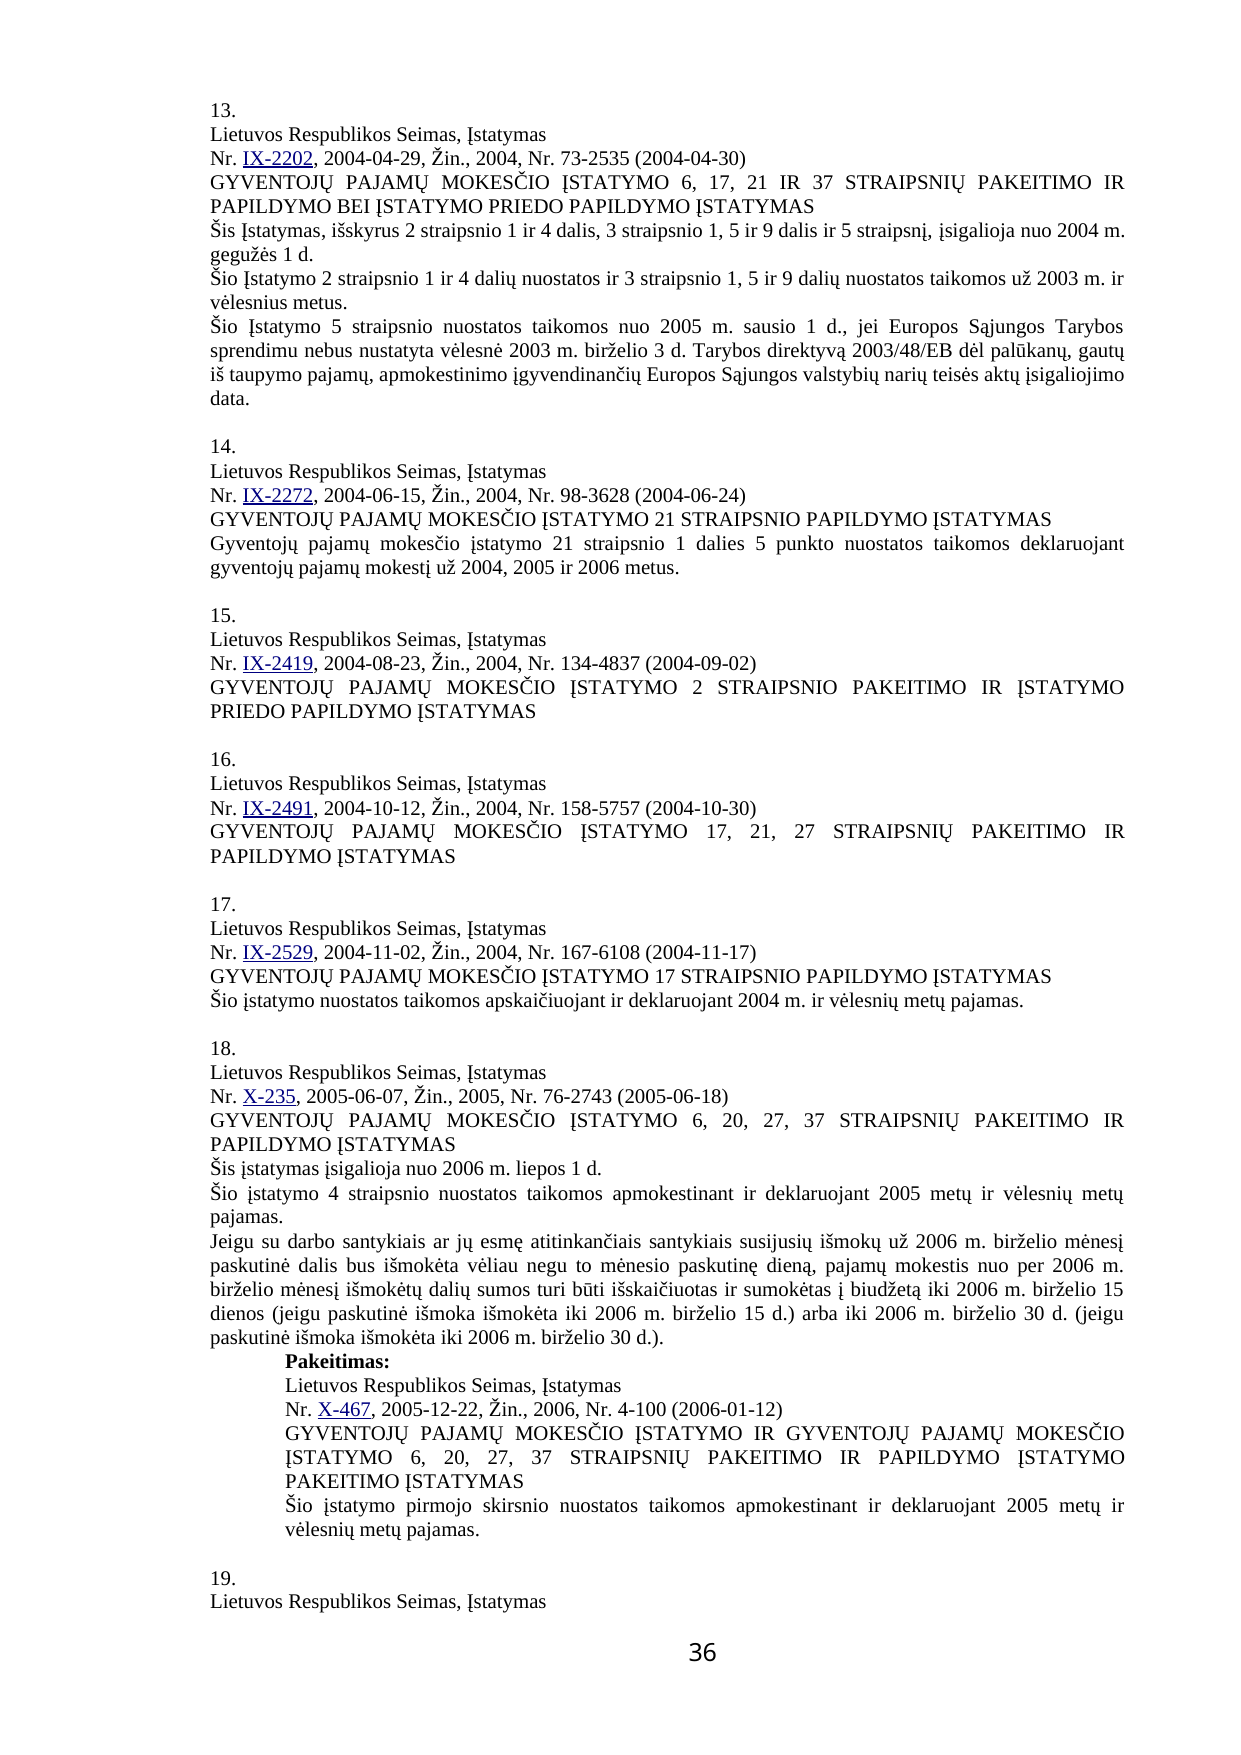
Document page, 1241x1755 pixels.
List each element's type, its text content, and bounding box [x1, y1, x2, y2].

text Šio Įstatymo 5 straipsnio nuostatos taikomos nuo 2005 m. sausio 1 d., jei Europos Sąjungos Tarybos sprendimu nebus nustatyta vėlesnė 2003 m. birželio 3 d. Tarybos direktyvą 2003/48/EB dėl palūkanų, gautų iš taupymo pajamų, apmokestinimo įgyvendinančių Europos Sąjungos valstybių narių teisės aktų įsigaliojimo data. [210, 314, 1126, 410]
text Nr. IX-2491, 2004-10-12, Žin., 2004, Nr. 158-5757 (2004-10-30) [210, 795, 1126, 819]
text Šio Įstatymo 2 straipsnio 1 ir 4 dalių nuostatos ir 3 straipsnio 1, 5 ir 9 dalių nuostatos taikomos už 2003 m. ir vėlesnius metus. [210, 266, 1126, 314]
text Lietuvos Respublikos Seimas, Įstatymas [210, 1060, 1126, 1084]
text GYVENTOJŲ PAJAMŲ MOKESČIO ĮSTATYMO 6, 20, 27, 37 STRAIPSNIŲ PAKEITIMO IR PAPILDYMO ĮSTATYMAS [210, 1108, 1126, 1156]
text Nr. X-235, 2005-06-07, Žin., 2005, Nr. 76-2743 (2005-06-18) [210, 1084, 1126, 1108]
text Šis Įstatymas, išskyrus 2 straipsnio 1 ir 4 dalis, 3 straipsnio 1, 5 ir 9 dalis ir 5 straipsnį, įsigalioja nuo 2004 m. gegužės 1 d. [210, 218, 1126, 266]
text Lietuvos Respublikos Seimas, Įstatymas [210, 1589, 1126, 1613]
text GYVENTOJŲ PAJAMŲ MOKESČIO ĮSTATYMO 21 STRAIPSNIO PAPILDYMO ĮSTATYMAS [210, 507, 1126, 531]
text Lietuvos Respublikos Seimas, Įstatymas [210, 458, 1126, 483]
text 16. [210, 747, 1126, 771]
text Pakeitimas: [210, 1349, 1126, 1373]
text Šio įstatymo 4 straipsnio nuostatos taikomos apmokestinant ir deklaruojant 2005 metų ir vėlesnių metų pajamas. [210, 1180, 1126, 1228]
text GYVENTOJŲ PAJAMŲ MOKESČIO ĮSTATYMO 17, 21, 27 STRAIPSNIŲ PAKEITIMO IR PAPILDYMO ĮSTATYMAS [210, 819, 1126, 868]
text Nr. X-467, 2005-12-22, Žin., 2006, Nr. 4-100 (2006-01-12) [210, 1397, 1126, 1421]
text Nr. IX-2202, 2004-04-29, Žin., 2004, Nr. 73-2535 (2004-04-30) [210, 146, 1126, 170]
text Jeigu su darbo santykiais ar jų esmę atitinkančiais santykiais susijusių išmokų už 2006 m. birželio mėnesį paskutinė dalis bus išmokėta vėliau negu to mėnesio paskutinę dieną, pajamų mokestis nuo per 2006 m. birželio mėnesį išmokėtų dalių sumos turi būti išskaičiuotas ir sumokėtas į biudžetą iki 2006 m. birželio 15 dienos (jeigu paskutinė išmoka išmokėta iki 2006 m. birželio 15 d.) arba iki 2006 m. birželio 30 d. (jeigu paskutinė išmoka išmokėta iki 2006 m. birželio 30 d.). [210, 1228, 1126, 1349]
text GYVENTOJŲ PAJAMŲ MOKESČIO ĮSTATYMO 2 STRAIPSNIO PAKEITIMO IR ĮSTATYMO PRIEDO PAPILDYMO ĮSTATYMAS [210, 675, 1126, 723]
text Nr. IX-2529, 2004-11-02, Žin., 2004, Nr. 167-6108 (2004-11-17) [210, 940, 1126, 964]
text Lietuvos Respublikos Seimas, Įstatymas [210, 122, 1126, 146]
text 18. [210, 1036, 1126, 1060]
text Šis įstatymas įsigalioja nuo 2006 m. liepos 1 d. [210, 1156, 1126, 1180]
text GYVENTOJŲ PAJAMŲ MOKESČIO ĮSTATYMO 6, 17, 21 IR 37 STRAIPSNIŲ PAKEITIMO IR PAPILDYMO BEI ĮSTATYMO PRIEDO PAPILDYMO ĮSTATYMAS [210, 170, 1126, 218]
text Šio įstatymo nuostatos taikomos apskaičiuojant ir deklaruojant 2004 m. ir vėlesnių metų pajamas. [210, 988, 1126, 1012]
text Nr. IX-2419, 2004-08-23, Žin., 2004, Nr. 134-4837 (2004-09-02) [210, 651, 1126, 675]
text Nr. IX-2272, 2004-06-15, Žin., 2004, Nr. 98-3628 (2004-06-24) [210, 483, 1126, 507]
text GYVENTOJŲ PAJAMŲ MOKESČIO ĮSTATYMO IR GYVENTOJŲ PAJAMŲ MOKESČIO ĮSTATYMO 6, 20, 27, 37 STRAIPSNIŲ PAKEITIMO IR PAPILDYMO ĮSTATYMO PAKEITIMO ĮSTATYMAS [285, 1421, 1126, 1493]
text 19. [210, 1565, 1126, 1589]
text Šio įstatymo pirmojo skirsnio nuostatos taikomos apmokestinant ir deklaruojant 2005 metų ir vėlesnių metų pajamas. [285, 1493, 1126, 1541]
text 17. [210, 892, 1126, 916]
text 14. [210, 434, 1126, 458]
text Gyventojų pajamų mokesčio įstatymo 21 straipsnio 1 dalies 5 punkto nuostatos taikomos deklaruojant gyventojų pajamų mokestį už 2004, 2005 ir 2006 metus. [210, 531, 1126, 579]
text Lietuvos Respublikos Seimas, Įstatymas [210, 916, 1126, 940]
text 13. [210, 98, 1126, 122]
text 15. [210, 603, 1126, 627]
text Lietuvos Respublikos Seimas, Įstatymas [210, 1373, 1126, 1397]
text GYVENTOJŲ PAJAMŲ MOKESČIO ĮSTATYMO 17 STRAIPSNIO PAPILDYMO ĮSTATYMAS [210, 964, 1126, 988]
text Lietuvos Respublikos Seimas, Įstatymas [210, 771, 1126, 795]
text Lietuvos Respublikos Seimas, Įstatymas [210, 627, 1126, 651]
